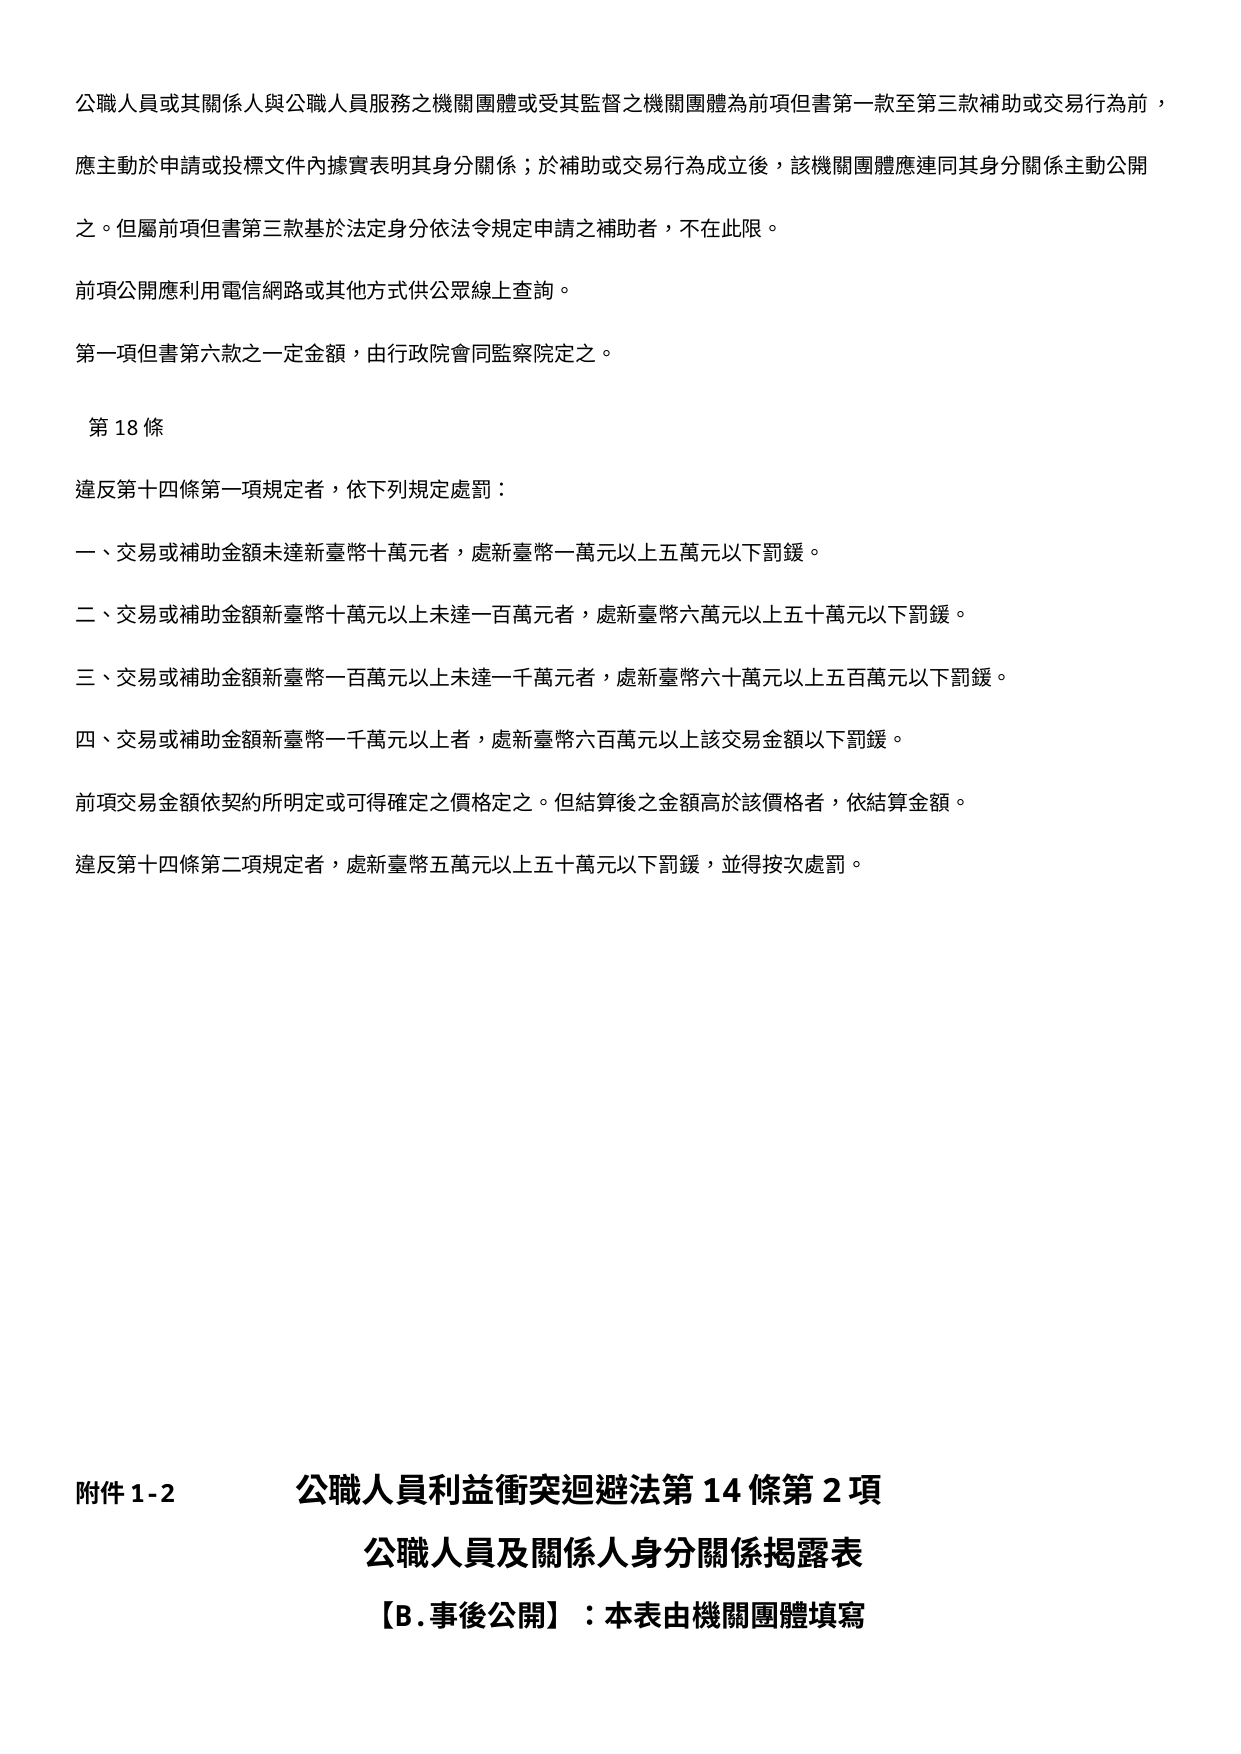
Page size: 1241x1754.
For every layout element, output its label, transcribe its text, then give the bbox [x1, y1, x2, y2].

text 公職人員或其關係人與公職人員服務之機關團體或受其監督之機關團體為前項但書第一款至第三款補助或交易行為前，應主動於申請或投標文件內據實表明其身分關係；於補助或交易行為成立後，該機關團體應連同其身分關係主動公開之。但屬前項但書第三款基於法定身分依法令規定申請之補助者，不在此限。 [75, 61, 1152, 248]
text 一、交易或補助金額未達新臺幣十萬元者，處新臺幣一萬元以上五萬元以下罰鍰。 [75, 509, 1152, 572]
text 公職人員及關係人身分關係揭露表 [75, 1509, 1152, 1572]
text 二、交易或補助金額新臺幣十萬元以上未達一百萬元者，處新臺幣六萬元以上五十萬元以下罰鍰。 [75, 572, 1152, 634]
text 前項交易金額依契約所明定或可得確定之價格定之。但結算後之金額高於該價格者，依結算金額。 [75, 759, 1152, 822]
text 違反第十四條第二項規定者，處新臺幣五萬元以上五十萬元以下罰鍰，並得按次處罰。 [75, 822, 1152, 884]
text 附件1-2 公職人員利益衝突迴避法第14條第2項 [75, 1447, 1152, 1509]
text 第18條 [1, 384, 1240, 447]
text 三、交易或補助金額新臺幣一百萬元以上未達一千萬元者，處新臺幣六十萬元以上五百萬元以下罰鍰。 [75, 634, 1152, 697]
text 第一項但書第六款之一定金額，由行政院會同監察院定之。 [75, 311, 1152, 373]
text 前項公開應利用電信網路或其他方式供公眾線上查詢。 [75, 248, 1152, 311]
text 四、交易或補助金額新臺幣一千萬元以上者，處新臺幣六百萬元以上該交易金額以下罰鍰。 [75, 697, 1152, 759]
text 違反第十四條第一項規定者，依下列規定處罰： [75, 447, 1152, 509]
text 【B.事後公開】：本表由機關團體填寫 [0, 1572, 1240, 1634]
